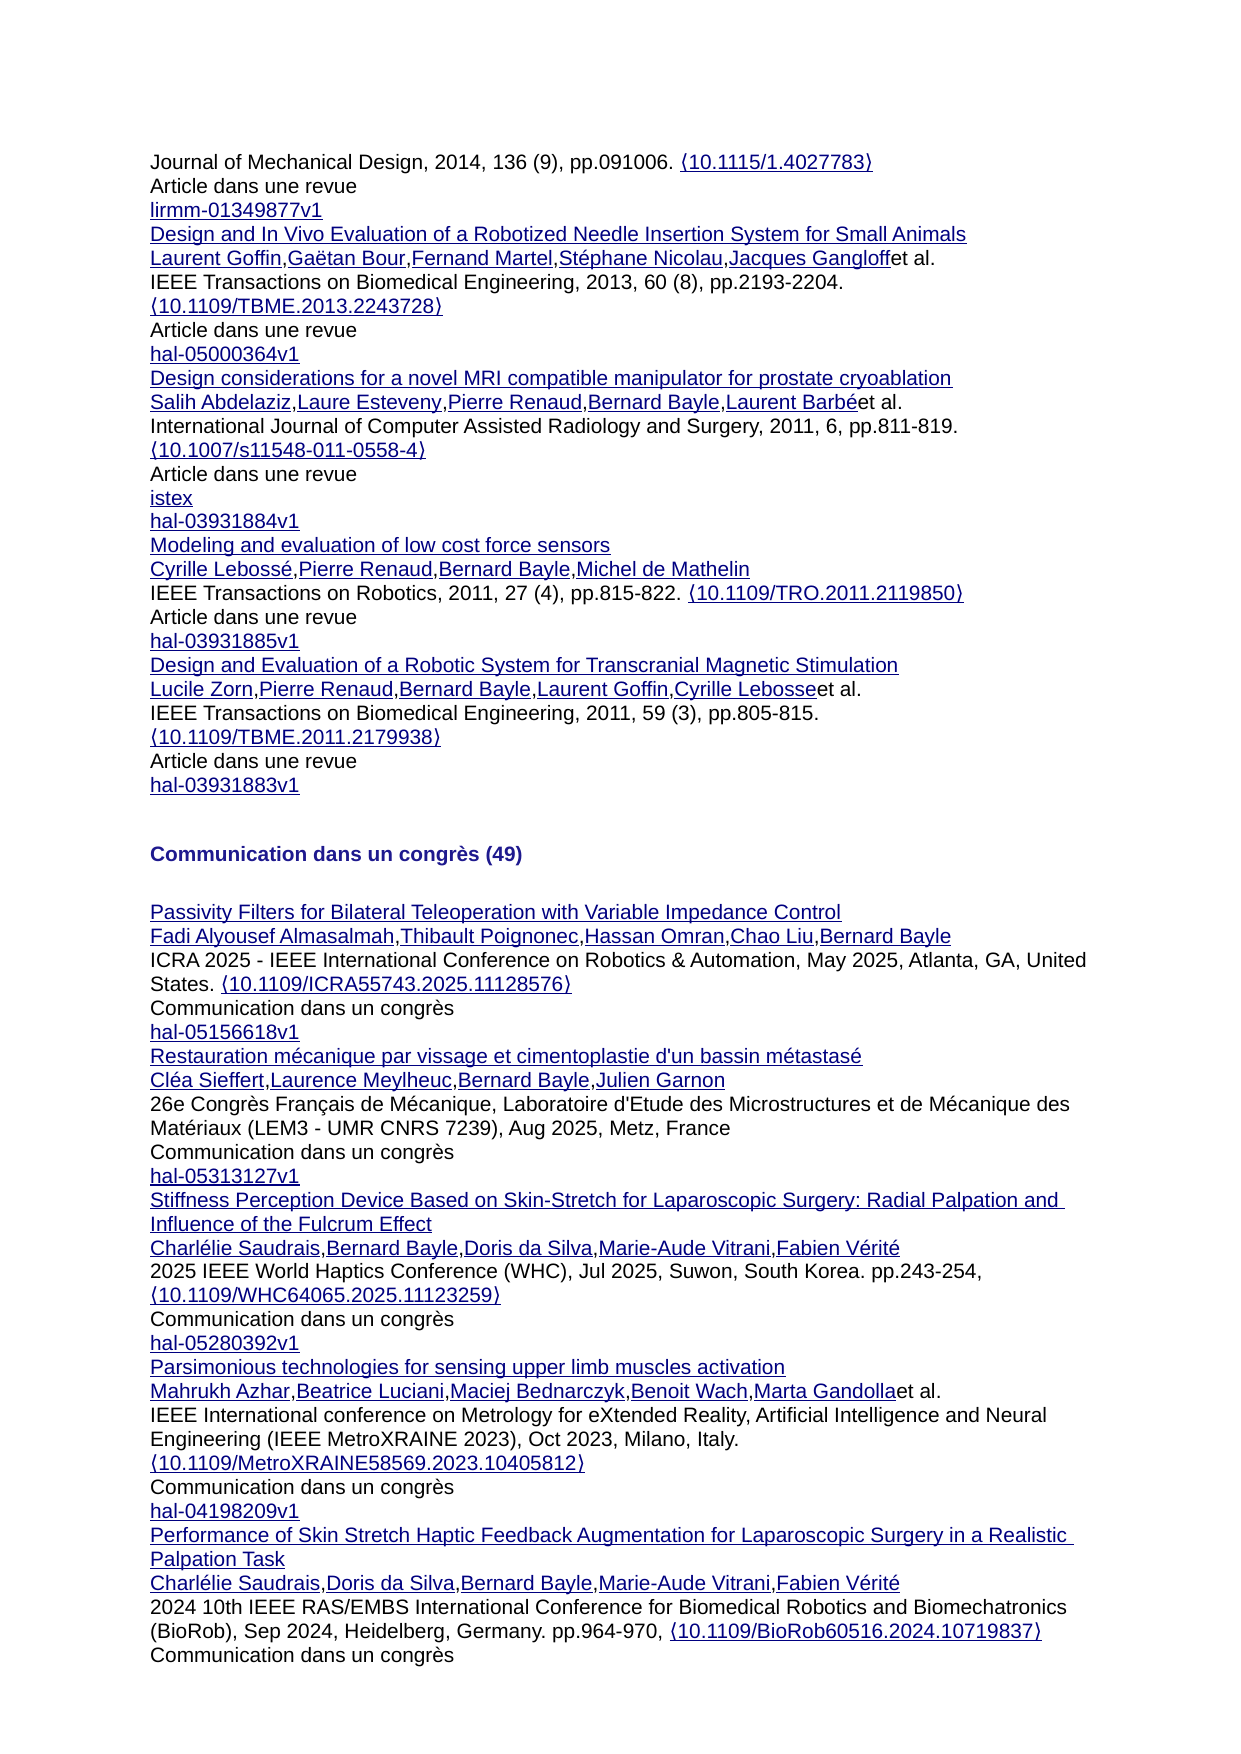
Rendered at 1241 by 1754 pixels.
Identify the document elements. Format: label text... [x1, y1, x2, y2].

table_cell Performance of Skin Stretch Haptic Feedback Augmentation for Laparoscopic Surgery in a Realistic Palpation Task Charlélie Saudrais,Doris da Silva,Bernard Bayle,Marie-Aude Vitrani,Fabien Vérité 2024 10th IEEE RAS/EMBS International Conference for Biomedical Robotics and Biomechatronics (BioRob), Sep 2024, Heidelberg, Germany. pp.964-970, ⟨10.1109/BioRob60516.2024.10719837⟩ Communication dans un congrès [150, 1523, 1090, 1667]
table_cell Parsimonious technologies for sensing upper limb muscles activation Mahrukh Azhar,Beatrice Luciani,Maciej Bednarczyk,Benoit Wach,Marta Gandollaet al. IEEE International conference on Metrology for eXtended Reality, Artificial Intelligence and Neural Engineering (IEEE MetroXRAINE 2023), Oct 2023, Milano, Italy. ⟨10.1109/MetroXRAINE58569.2023.10405812⟩ Communication dans un congrès hal-04198209v1 [150, 1355, 1090, 1523]
table_cell Design and In Vivo Evaluation of a Robotized Needle Insertion System for Small Animals Laurent Goffin,Gaëtan Bour,Fernand Martel,Stéphane Nicolau,Jacques Gangloffet al. IEEE Transactions on Biomedical Engineering, 2013, 60 (8), pp.2193-2204. ⟨10.1109/TBME.2013.2243728⟩ Article dans une revue hal-05000364v1 [150, 222, 1090, 366]
table_cell Journal of Mechanical Design, 2014, 136 (9), pp.091006. ⟨10.1115/1.4027783⟩ Article dans une revue lirmm-01349877v1 [150, 150, 1090, 222]
table_cell Modeling and evaluation of low cost force sensors Cyrille Lebossé,Pierre Renaud,Bernard Bayle,Michel de Mathelin IEEE Transactions on Robotics, 2011, 27 (4), pp.815-822. ⟨10.1109/TRO.2011.2119850⟩ Article dans une revue hal-03931885v1 [150, 533, 1090, 653]
table_cell Restauration mécanique par vissage et cimentoplastie d'un bassin métastasé Cléa Sieffert,Laurence Meylheuc,Bernard Bayle,Julien Garnon 26e Congrès Français de Mécanique, Laboratoire d'Etude des Microstructures et de Mécanique des Matériaux (LEM3 - UMR CNRS 7239), Aug 2025, Metz, France Communication dans un congrès hal-05313127v1 [150, 1044, 1090, 1187]
table_cell Design considerations for a novel MRI compatible manipulator for prostate cryoablation Salih Abdelaziz,Laure Esteveny,Pierre Renaud,Bernard Bayle,Laurent Barbéet al. International Journal of Computer Assisted Radiology and Surgery, 2011, 6, pp.811-819. ⟨10.1007/s11548-011-0558-4⟩ Article dans une revue istex hal-03931884v1 [150, 366, 1090, 533]
subtitle Communication dans un congrès (49) [150, 842, 1090, 866]
table_cell Design and Evaluation of a Robotic System for Transcranial Magnetic Stimulation Lucile Zorn,Pierre Renaud,Bernard Bayle,Laurent Goffin,Cyrille Lebosseet al. IEEE Transactions on Biomedical Engineering, 2011, 59 (3), pp.805-815. ⟨10.1109/TBME.2011.2179938⟩ Article dans une revue hal-03931883v1 [150, 653, 1090, 797]
table_header Passivity Filters for Bilateral Teleoperation with Variable Impedance Control Fadi Alyousef Almasalmah,Thibault Poignonec,Hassan Omran,Chao Liu,Bernard Bayle ICRA 2025 - IEEE International Conference on Robotics & Automation, May 2025, Atlanta, GA, United States. ⟨10.1109/ICRA55743.2025.11128576⟩ Communication dans un congrès hal-05156618v1 [150, 900, 1090, 1044]
table_cell Stiffness Perception Device Based on Skin-Stretch for Laparoscopic Surgery: Radial Palpation and Influence of the Fulcrum Effect Charlélie Saudrais,Bernard Bayle,Doris da Silva,Marie-Aude Vitrani,Fabien Vérité 2025 IEEE World Haptics Conference (WHC), Jul 2025, Suwon, South Korea. pp.243-254, ⟨10.1109/WHC64065.2025.11123259⟩ Communication dans un congrès hal-05280392v1 [150, 1188, 1090, 1355]
